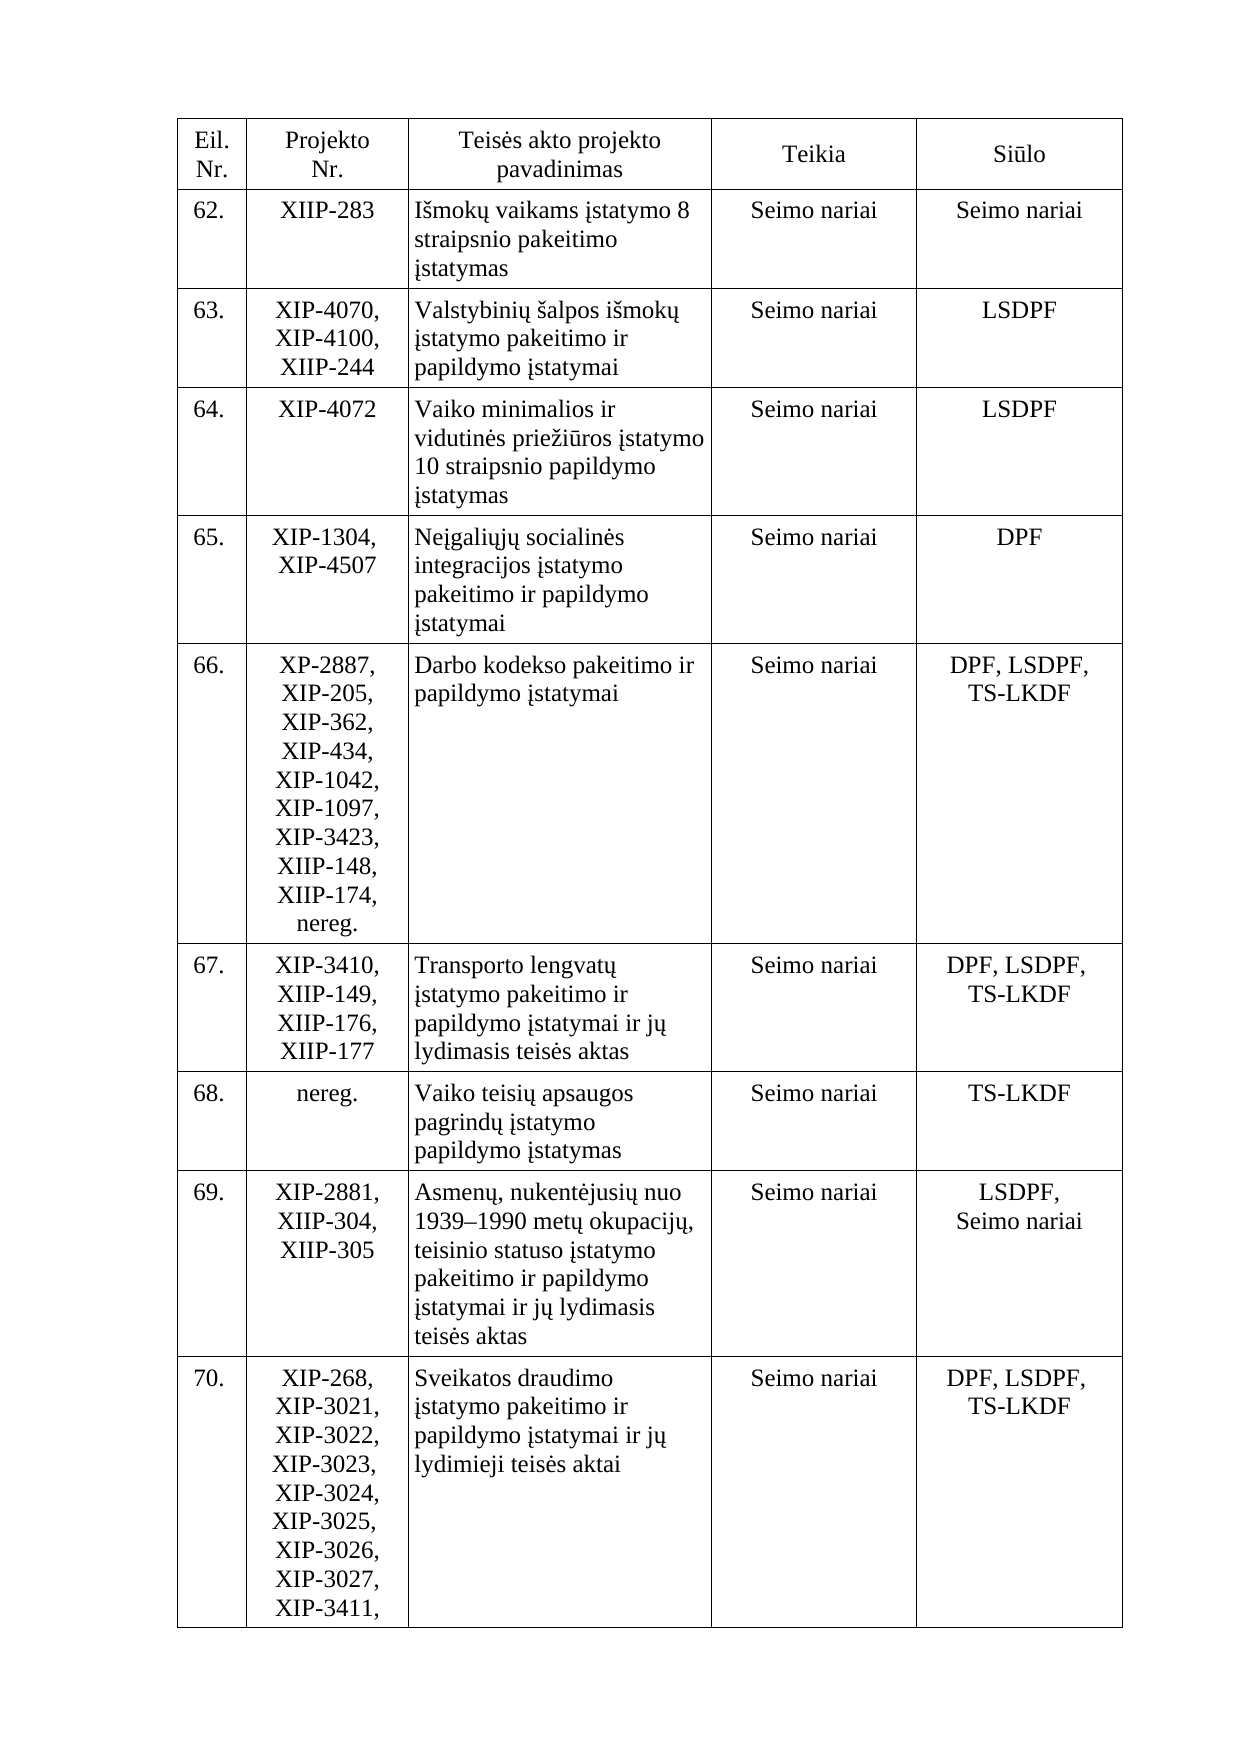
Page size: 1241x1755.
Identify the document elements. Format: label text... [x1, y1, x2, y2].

table_cell XP-2887, XIP-205, XIP-362, XIP-434, XIP-1042, XIP-1097, XIP-3423, XIIP-148, XIIP-174, nereg. [247, 644, 408, 943]
table_cell TS-LKDF [917, 1072, 1122, 1170]
table_cell 70. [178, 1357, 246, 1627]
table_cell 69. [178, 1171, 246, 1356]
table_cell DPF, LSDPF, TS-LKDF [917, 1357, 1122, 1627]
table_cell LSDPF [917, 388, 1122, 515]
table_cell nereg. [247, 1072, 408, 1170]
table_header Projekto Nr. [247, 119, 408, 188]
table_cell Seimo nariai [712, 1357, 916, 1627]
table_cell Asmenų, nukentėjusių nuo 1939–1990 metų okupacijų, teisinio statuso įstatymo pakeitimo ir papildymo įstatymai ir jų lydimasis teisės aktas [409, 1171, 711, 1356]
table_cell DPF, LSDPF, TS-LKDF [917, 944, 1122, 1071]
table_cell LSDPF, Seimo nariai [917, 1171, 1122, 1356]
table_cell XIP-4072 [247, 388, 408, 515]
table_cell 67. [178, 944, 246, 1071]
table_cell 68. [178, 1072, 246, 1170]
table_cell DPF [917, 516, 1122, 643]
table_cell Seimo nariai [712, 1171, 916, 1356]
table_cell Seimo nariai [712, 644, 916, 943]
table_cell XIP-2881, XIIP-304, XIIP-305 [247, 1171, 408, 1356]
table_header Siūlo [917, 119, 1122, 188]
table_cell Vaiko minimalios ir vidutinės priežiūros įstatymo 10 straipsnio papildymo įstatymas [409, 388, 711, 515]
table_cell 66. [178, 644, 246, 943]
table_cell Seimo nariai [712, 516, 916, 643]
table_cell Darbo kodekso pakeitimo ir papildymo įstatymai [409, 644, 711, 943]
table_cell Seimo nariai [712, 190, 916, 288]
table_cell LSDPF [917, 289, 1122, 387]
table_cell XIP-4070, XIP-4100, XIIP-244 [247, 289, 408, 387]
table_cell 65. [178, 516, 246, 643]
table_cell XIP-3410, XIIP-149, XIIP-176, XIIP-177 [247, 944, 408, 1071]
table_header Teikia [712, 119, 916, 188]
table_cell Seimo nariai [917, 190, 1122, 288]
table_cell Seimo nariai [712, 289, 916, 387]
table_cell Neįgaliųjų socialinės integracijos įstatymo pakeitimo ir papildymo įstatymai [409, 516, 711, 643]
table_cell XIIP-283 [247, 190, 408, 288]
table_cell 64. [178, 388, 246, 515]
table_cell XIP-268, XIP-3021, XIP-3022, XIP-3023, XIP-3024, XIP-3025, XIP-3026, XIP-3027, XIP-3411, [247, 1357, 408, 1627]
table_header Eil. Nr. [178, 119, 246, 188]
table_cell Seimo nariai [712, 388, 916, 515]
table_cell XIP-1304, XIP-4507 [247, 516, 408, 643]
table_cell Valstybinių šalpos išmokų įstatymo pakeitimo ir papildymo įstatymai [409, 289, 711, 387]
table_cell Seimo nariai [712, 1072, 916, 1170]
table_cell Sveikatos draudimo įstatymo pakeitimo ir papildymo įstatymai ir jų lydimieji teisės aktai [409, 1357, 711, 1627]
table_cell Seimo nariai [712, 944, 916, 1071]
table_cell DPF, LSDPF, TS-LKDF [917, 644, 1122, 943]
table_cell Transporto lengvatų įstatymo pakeitimo ir papildymo įstatymai ir jų lydimasis teisės aktas [409, 944, 711, 1071]
table_cell Vaiko teisių apsaugos pagrindų įstatymo papildymo įstatymas [409, 1072, 711, 1170]
table_cell 63. [178, 289, 246, 387]
table_cell Išmokų vaikams įstatymo 8 straipsnio pakeitimo įstatymas [409, 190, 711, 288]
table_header Teisės akto projekto pavadinimas [409, 119, 711, 188]
table_cell 62. [178, 190, 246, 288]
